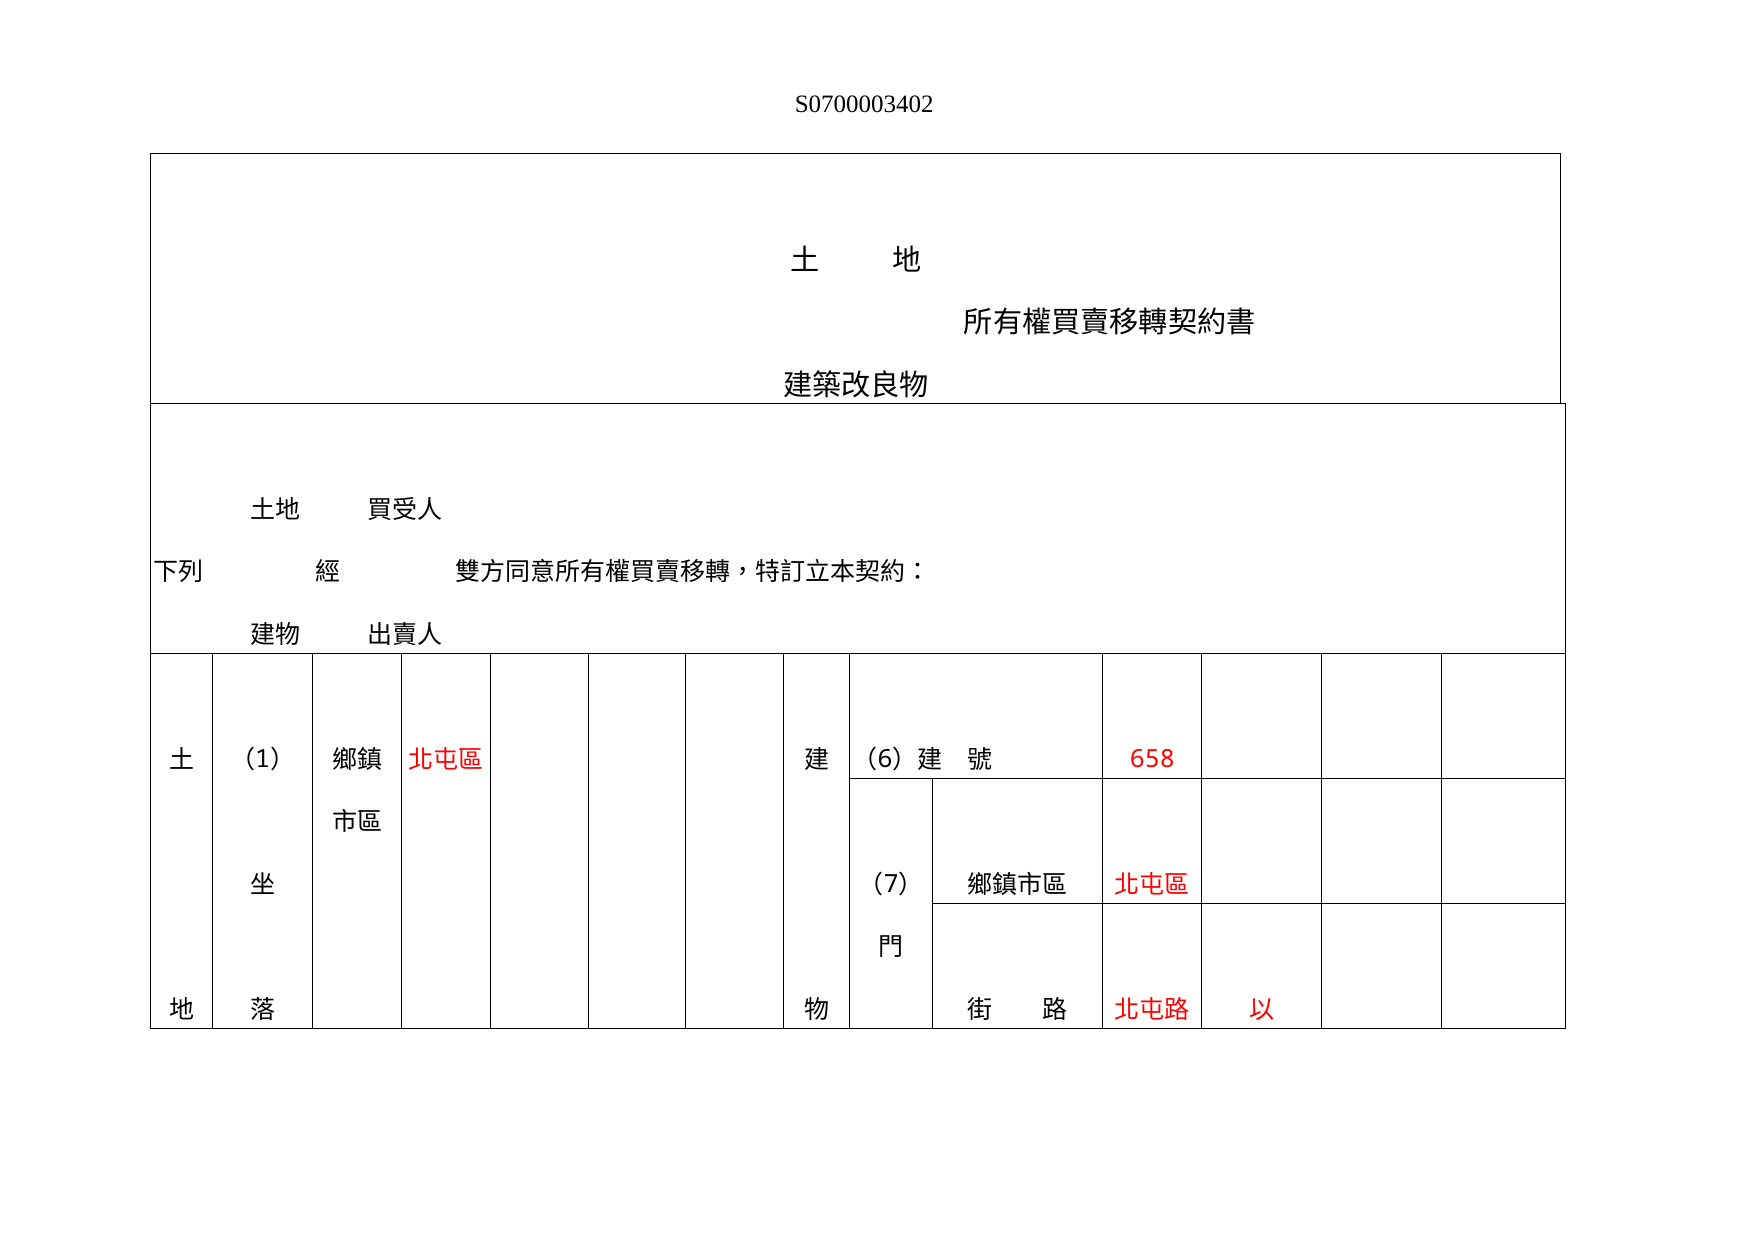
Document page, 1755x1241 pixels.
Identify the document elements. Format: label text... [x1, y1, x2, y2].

table_cell [1566, 903, 1603, 1028]
table_cell 土 地 [151, 654, 212, 1028]
table_cell [491, 654, 588, 1028]
table_cell [1322, 654, 1441, 778]
table_cell 以 [1202, 904, 1321, 1028]
table_cell （6）建 號 [850, 654, 1102, 778]
table_cell （1） 坐 落 [213, 654, 312, 1028]
table_header 土 地 所有權買賣移轉契約書 建築改良物 [151, 154, 1560, 403]
table_cell [1566, 403, 1603, 528]
table_cell 土地 [238, 404, 313, 528]
table_cell [589, 654, 685, 1028]
table_cell [1442, 779, 1565, 903]
table_cell 鄉鎮市區 [933, 779, 1102, 903]
table_cell 買受人 [358, 404, 452, 528]
table_cell [1442, 904, 1565, 1028]
table_cell 建物 [238, 528, 313, 653]
table_cell 出賣人 [358, 528, 452, 653]
table_cell 街 路 [933, 904, 1102, 1028]
table_cell [1202, 779, 1321, 903]
table_cell [1202, 654, 1321, 778]
table_cell [1566, 528, 1603, 653]
table_cell （7） 門 [850, 779, 932, 1028]
table_cell [1322, 904, 1441, 1028]
table_cell 北屯區 [1103, 779, 1201, 903]
table_cell 658 [1103, 654, 1201, 778]
table_header [1561, 153, 1565, 403]
table_cell 北屯區 [402, 654, 490, 1028]
table_header [1565, 153, 1603, 403]
table_cell [686, 654, 783, 1028]
table_cell 鄉鎮 市區 [313, 654, 401, 1028]
table_cell [1442, 654, 1565, 778]
table_cell 北屯路 [1103, 904, 1201, 1028]
table_cell 建 物 [784, 654, 849, 1028]
table_cell [1566, 778, 1603, 903]
table_cell [1322, 779, 1441, 903]
table_cell [1566, 653, 1603, 778]
table_cell 下列 [151, 404, 238, 653]
table_cell 經 [313, 404, 358, 653]
table_cell 雙方同意所有權買賣移轉，特訂立本契約： [453, 404, 1565, 653]
